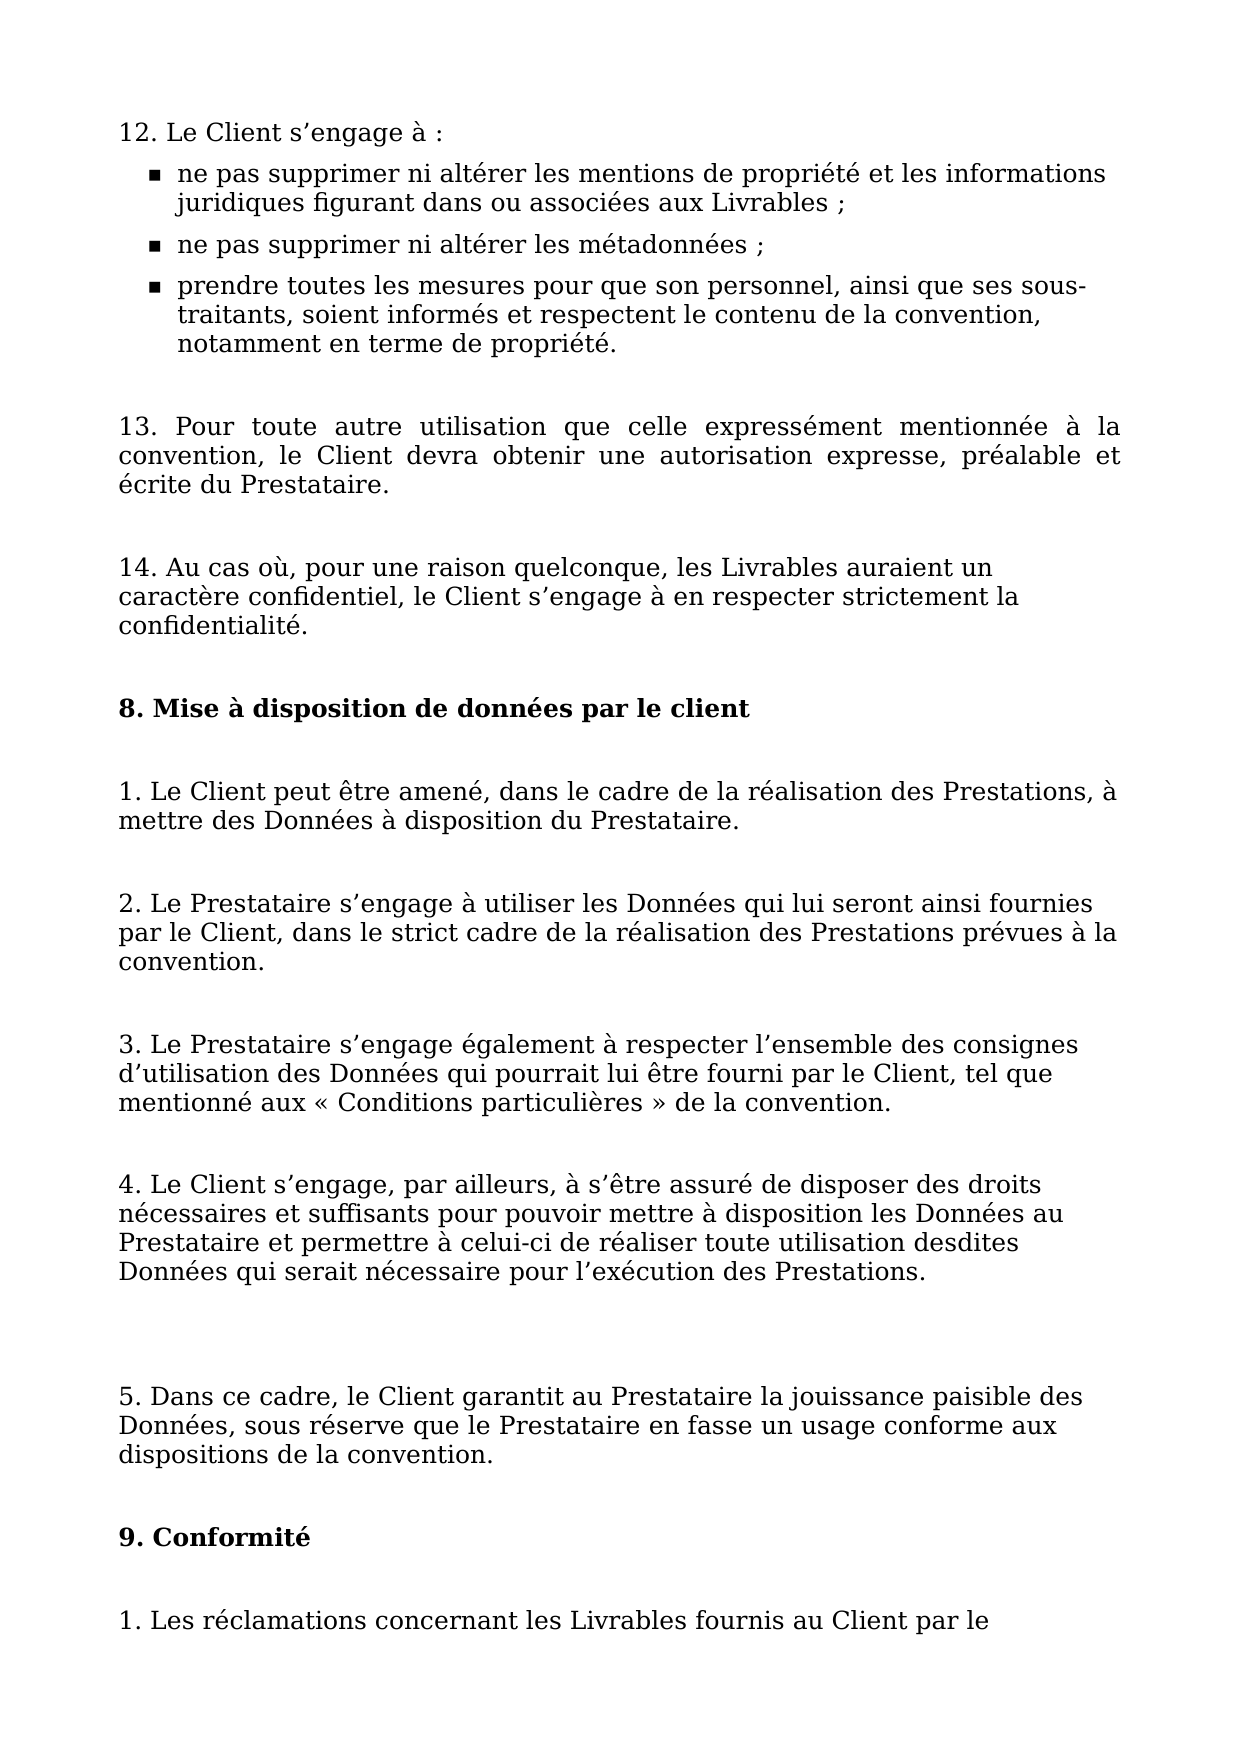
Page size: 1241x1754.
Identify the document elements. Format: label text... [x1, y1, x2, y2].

text 8. Mise à disposition de données par le client [118, 694, 1122, 723]
text 14. Au cas où, pour une raison quelconque, les Livrables auraient un caractère confidentiel, le Client s’engage à en respecter strictement la confidentialité. [118, 553, 1122, 640]
text 13. Pour toute autre utilisation que celle expressément mentionnée à la convention, le Client devra obtenir une autorisation expresse, préalable et écrite du Prestataire. [118, 412, 1122, 499]
text 9. Conformité [118, 1523, 1122, 1552]
text 1. Le Client peut être amené, dans le cadre de la réalisation des Prestations, à mettre des Données à disposition du Prestataire. [118, 777, 1122, 835]
text 5. Dans ce cadre, le Client garantit au Prestataire la jouissance paisible des Données, sous réserve que le Prestataire en fasse un usage conforme aux dispositions de la convention. [118, 1382, 1122, 1469]
text 12. Le Client s’engage à : [118, 118, 1122, 147]
text 2. Le Prestataire s’engage à utiliser les Données qui lui seront ainsi fournies par le Client, dans le strict cadre de la réalisation des Prestations prévues à la convention. [118, 889, 1122, 976]
text 1. Les réclamations concernant les Livrables fournis au Client par le [118, 1606, 1122, 1635]
text 4. Le Client s’engage, par ailleurs, à s’être assuré de disposer des droits nécessaires et suffisants pour pouvoir mettre à disposition les Données au Prestataire et permettre à celui-ci de réaliser toute utilisation desdites Données qui serait nécessaire pour l’exécution des Prestations. [118, 1171, 1122, 1287]
list ne pas supprimer ni altérer les mentions de propriété et les informations juridiques figurant dans ou associées aux Livrables ; [148, 159, 1122, 217]
text 3. Le Prestataire s’engage également à respecter l’ensemble des consignes d’utilisation des Données qui pourrait lui être fourni par le Client, tel que mentionné aux « Conditions particulières » de la convention. [118, 1030, 1122, 1117]
list ne pas supprimer ni altérer les métadonnées ; [148, 230, 1122, 259]
list prendre toutes les mesures pour que son personnel, ainsi que ses sous-traitants, soient informés et respectent le contenu de la convention, notamment en terme de propriété. [148, 271, 1122, 358]
